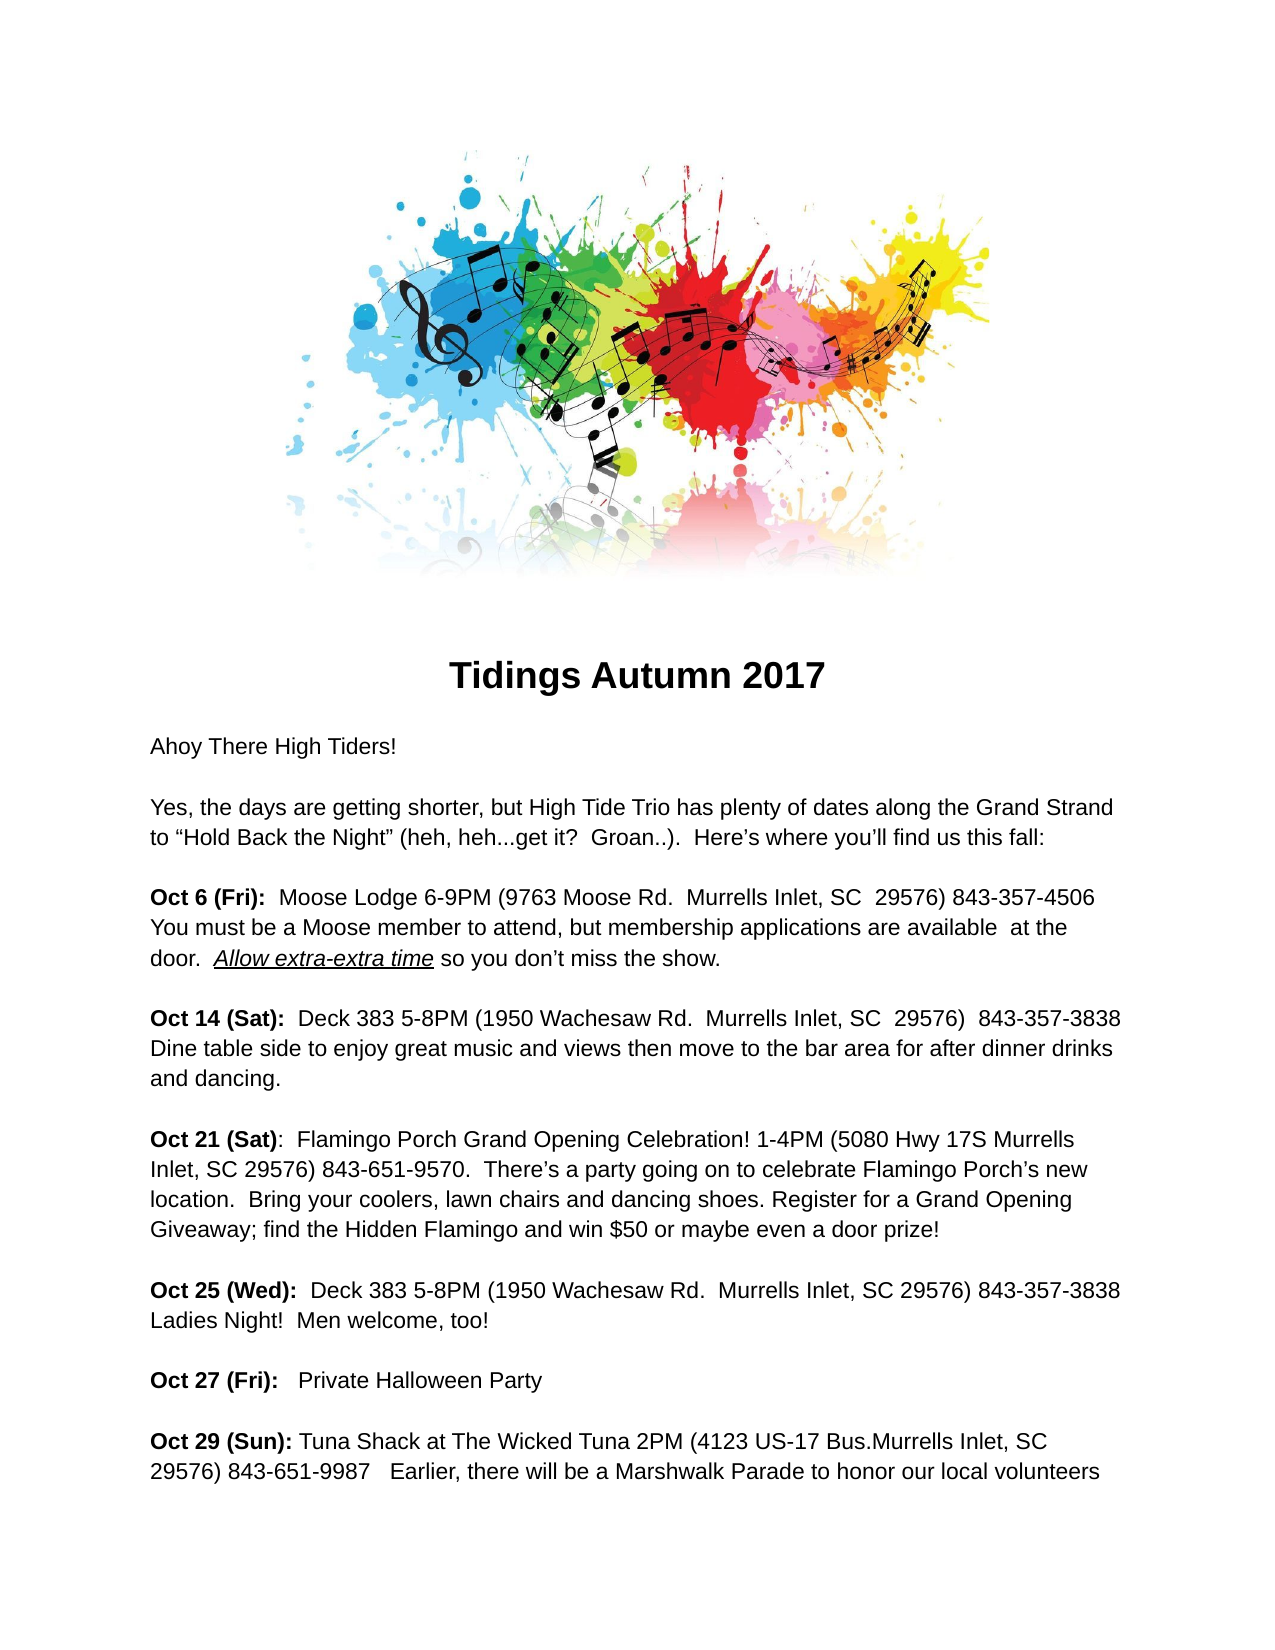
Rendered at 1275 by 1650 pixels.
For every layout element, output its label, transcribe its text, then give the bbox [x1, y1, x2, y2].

text Oct 27 (Fri): Private Halloween Party [150, 1367, 1125, 1394]
text Ahoy There High Tiders! [150, 733, 1125, 759]
text Oct 25 (Wed): Deck 383 5-8PM (1950 Wachesaw Rd. Murrells Inlet, SC 29576) 843-357-3838 [150, 1277, 1125, 1303]
text Yes, the days are getting shorter, but High Tide Trio has plenty of dates along the Grand Strand to “Hold Back the Night” (heh, heh...get it? Groan..). Here’s where you’ll find us this fall: [150, 793, 1125, 850]
text Tidings Autumn 2017 [150, 653, 1125, 696]
text Oct 6 (Fri): Moose Lodge 6-9PM (9763 Moose Rd. Murrells Inlet, SC 29576) 843-357-4506 You must be a Moose member to attend, but membership applications are available at the door. Allow extra-extra time so you don’t miss the show. [150, 884, 1125, 971]
text Oct 14 (Sat): Deck 383 5-8PM (1950 Wachesaw Rd. Murrells Inlet, SC 29576) 843-357-3838 Dine table side to enjoy great music and views then move to the bar area for after dinner drinks and dancing. [150, 1005, 1125, 1092]
text Oct 29 (Sun): Tuna Shack at The Wicked Tuna 2PM (4123 US-17 Bus.Murrells Inlet, SC 29576) 843-651-9987 Earlier, there will be a Marshwalk Parade to honor our local volunteers [150, 1428, 1125, 1484]
text Ladies Night! Men welcome, too! [150, 1307, 1125, 1333]
text Oct 21 (Sat): Flamingo Porch Grand Opening Celebration! 1-4PM (5080 Hwy 17S Murrells Inlet, SC 29576) 843-651-9570. There’s a party going on to celebrate Flamingo Porch’s new location. Bring your coolers, lawn chairs and dancing shoes. Register for a Grand Opening Giveaway; find the Hidden Flamingo and win $50 or maybe even a door prize! [150, 1126, 1125, 1243]
